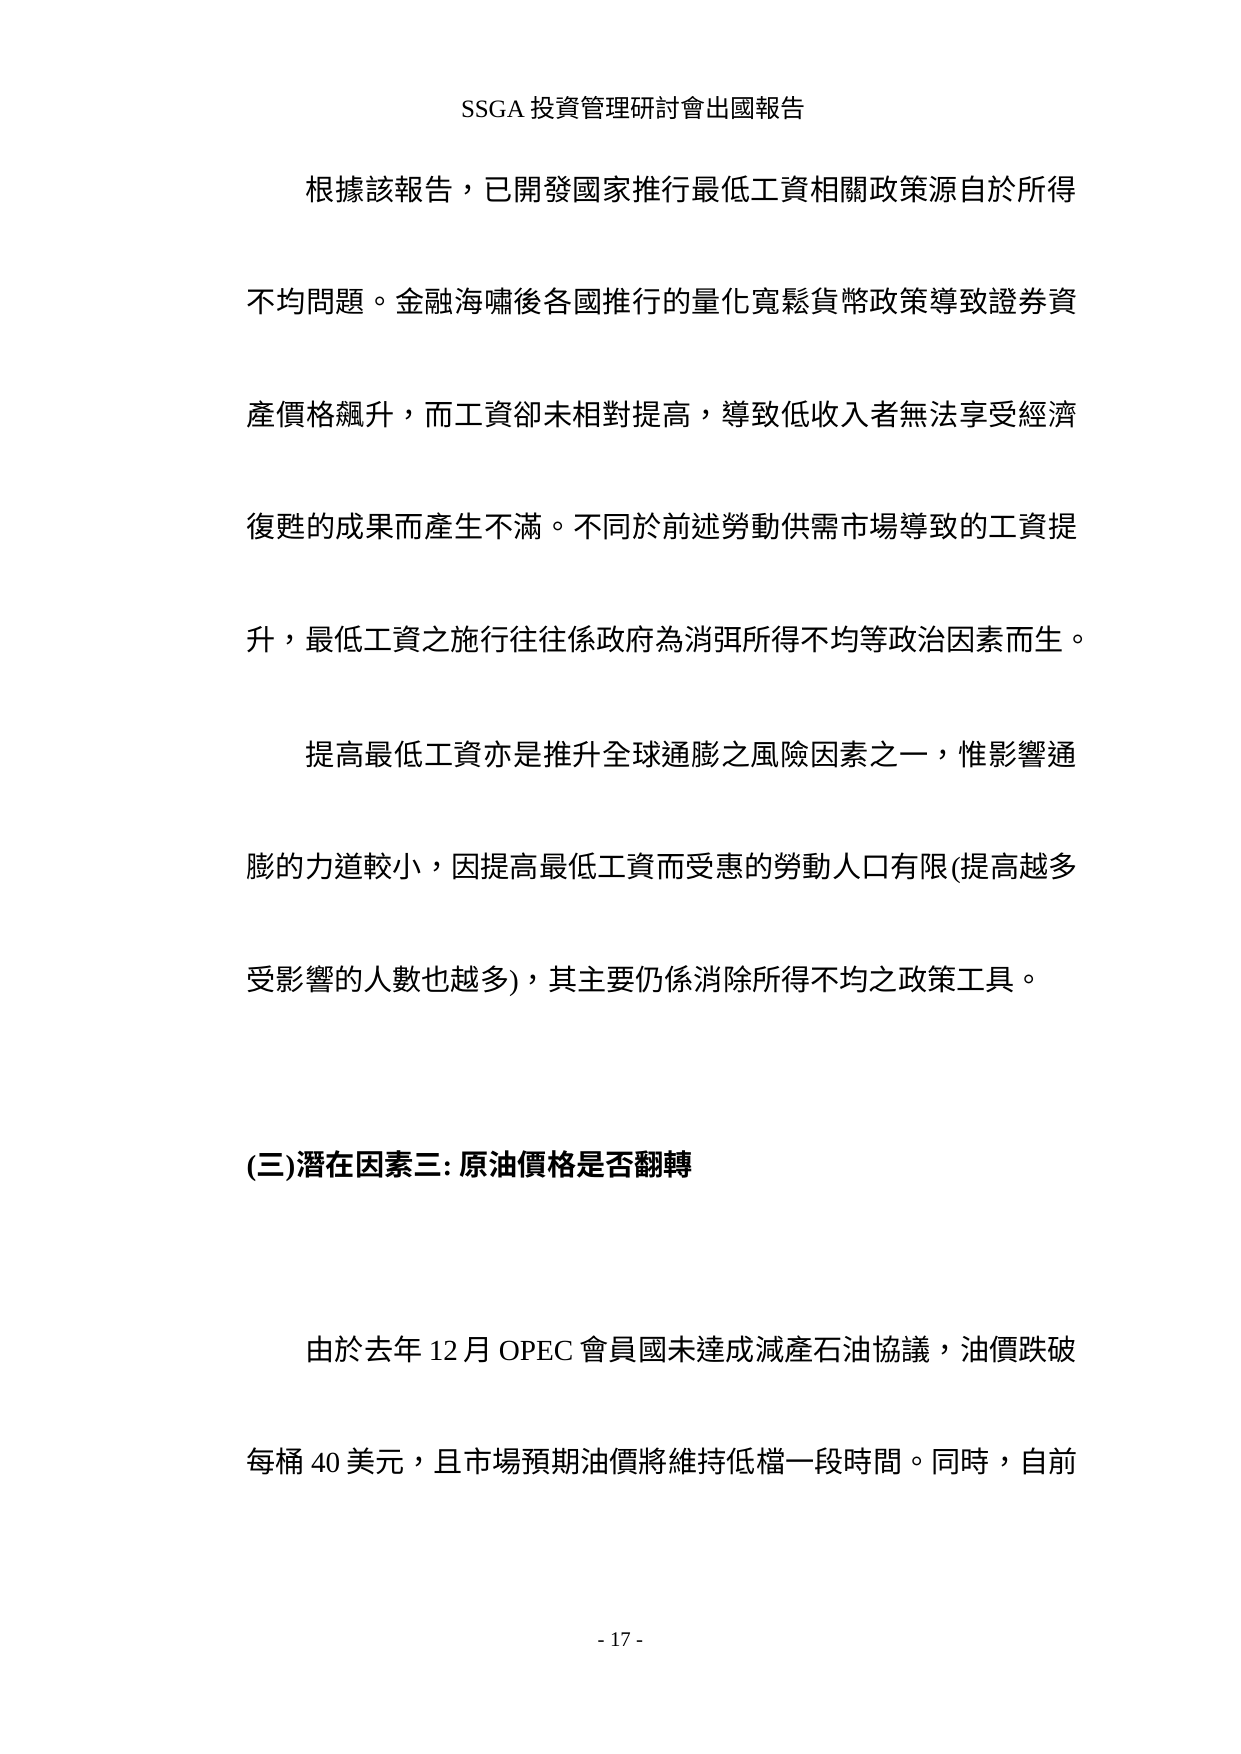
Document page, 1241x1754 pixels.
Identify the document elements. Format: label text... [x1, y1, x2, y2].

list 潛在因素三: 原油價格是否翻轉 [246, 1125, 1078, 1200]
text 提高最低工資亦是推升全球通膨之風險因素之一，惟影響通膨的力道較小，因提高最低工資而受惠的勞動人口有限(提高越多受影響的人數也越多)，其主要仍係消除所得不均之政策工具。 [246, 715, 1078, 1015]
text 根據該報告，已開發國家推行最低工資相關政策源自於所得不均問題。金融海嘯後各國推行的量化寬鬆貨幣政策導致證券資產價格飆升，而工資卻未相對提高，導致低收入者無法享受經濟復甦的成果而產生不滿。不同於前述勞動供需市場導致的工資提升，最低工資之施行往往係政府為消弭所得不均等政治因素而生。 [246, 150, 1078, 675]
text 由於去年12月OPEC會員國未達成減產石油協議，油價跌破每桶40美元，且市場預期油價將維持低檔一段時間。同時，自前年油價大跌也拉低了全球通膨，但一般認為若原油價格突然反轉，全球通膨預期也將隨之驟升。例如該報告指出，假設OPEC會員為提升石油價格之控制力，因而達成大幅減產的協議，尤其是產油國大多位於受戰亂紛擾地區，基於這些地緣因素，預期原油價格將受到重大影響進而推升物價及通膨。 [246, 1310, 1078, 1497]
